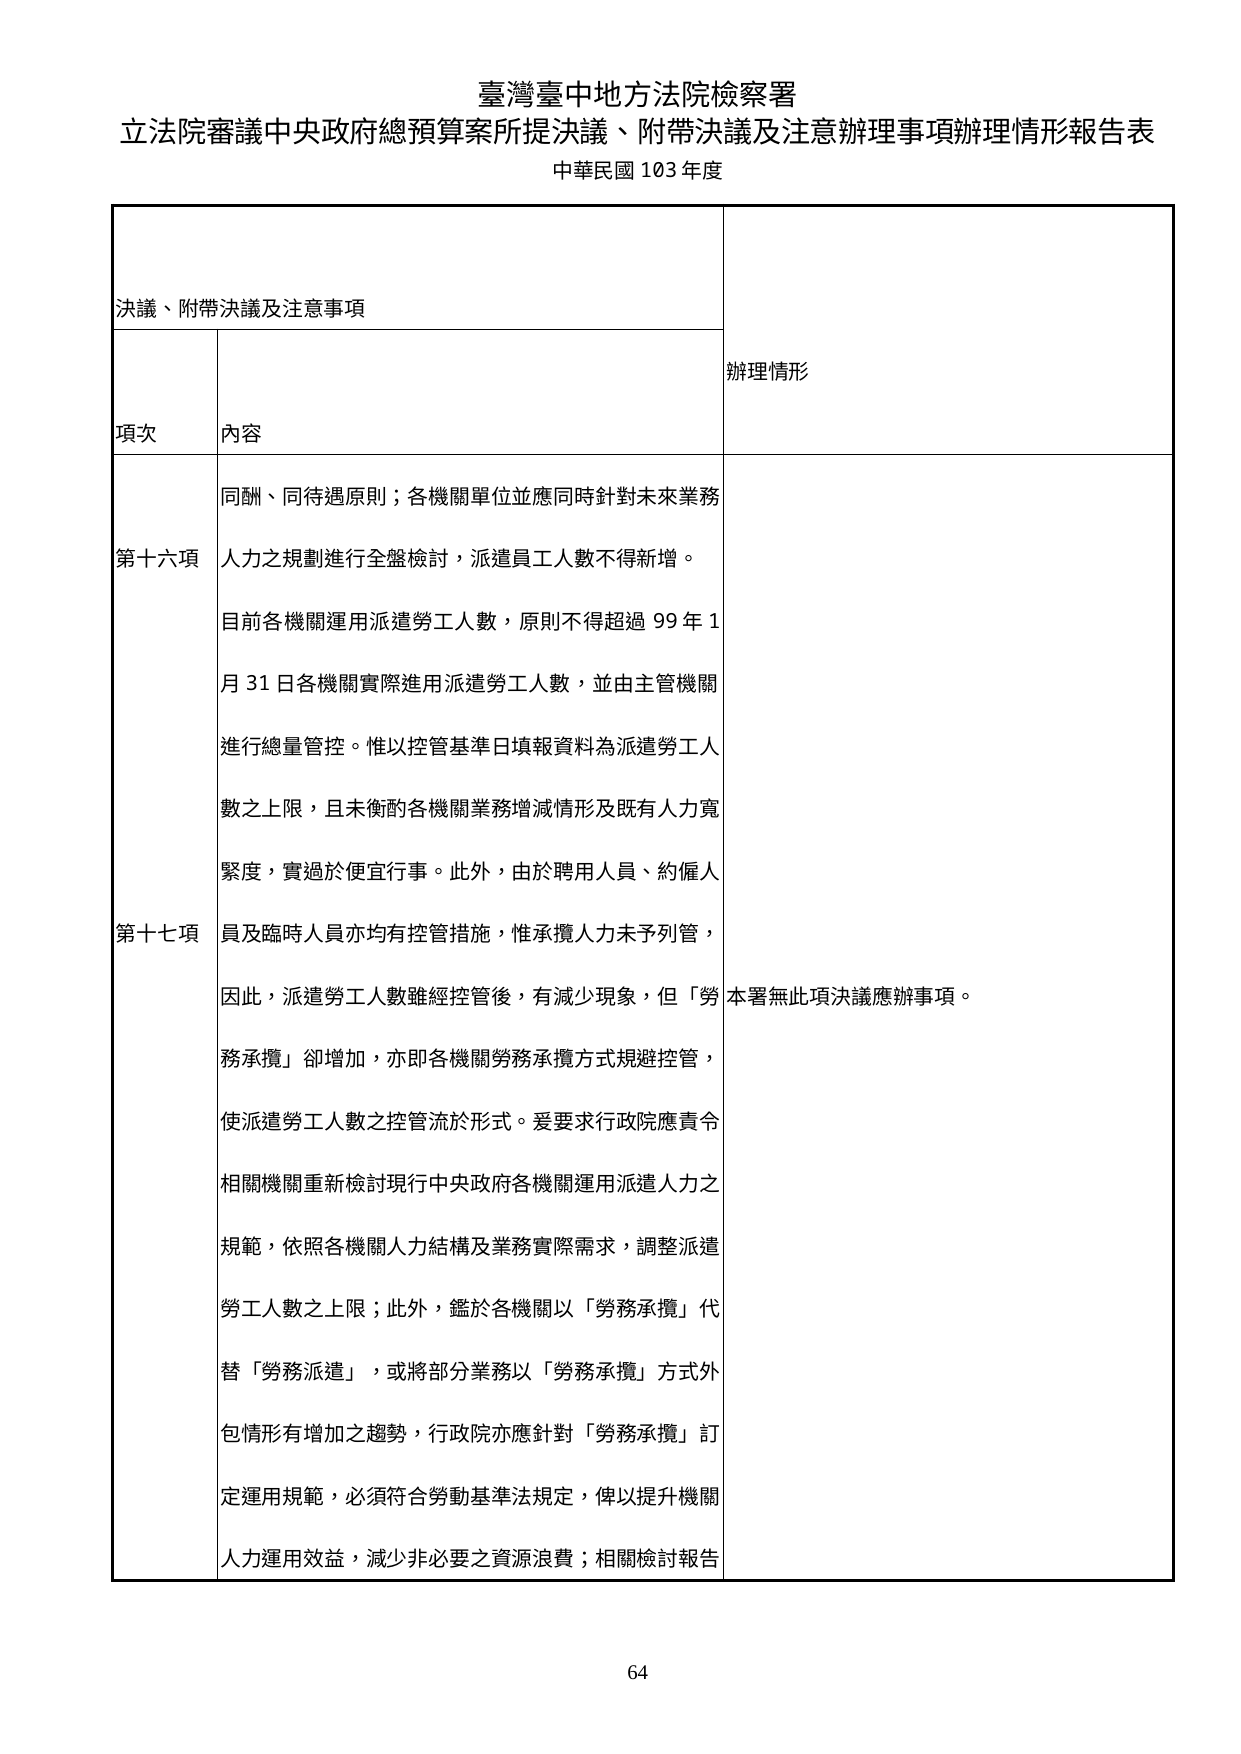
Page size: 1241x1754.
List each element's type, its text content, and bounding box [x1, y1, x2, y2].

table_cell 項次 [114, 330, 217, 453]
table_header 決議、附帶決議及注意事項 [114, 207, 723, 328]
table_cell 本署無此項決議應辦事項。 [724, 455, 1172, 1578]
table_cell 第十六項 第十七項 [114, 455, 217, 1578]
table_cell 內容 [218, 330, 723, 453]
table_cell 同酬、同待遇原則；各機關單位並應同時針對未來業務人力之規劃進行全盤檢討，派遣員工人數不得新增。 目前各機關運用派遣勞工人數，原則不得超過99年1月31日各機關實際進用派遣勞工人數，並由主管機關進行總量管控。惟以控管基準日填報資料為派遣勞工人數之上限，且未衡酌各機關業務增減情形及既有人力寬緊度，實過於便宜行事。此外，由於聘用人員、約僱人員及臨時人員亦均有控管措施，惟承攬人力未予列管，因此，派遣勞工人數雖經控管後，有減少現象，但「勞務承攬」卻增加，亦即各機關勞務承攬方式規避控管，使派遣勞工人數之控管流於形式。爰要求行政院應責令相關機關重新檢討現行中央政府各機關運用派遣人力之規範，依照各機關人力結構及業務實際需求，調整派遣勞工人數之上限；此外，鑑於各機關以「勞務承攬」代替「勞務派遣」，或將部分業務以「勞務承攬」方式外包情形有增加之趨勢，行政院亦應針對「勞務承攬」訂定運用規範，必須符合勞動基準法規定，俾以提升機關人力運用效益，減少非必要之資源浪費；相關檢討報告 [218, 455, 723, 1578]
table_header 辦理情形 [724, 207, 1172, 453]
